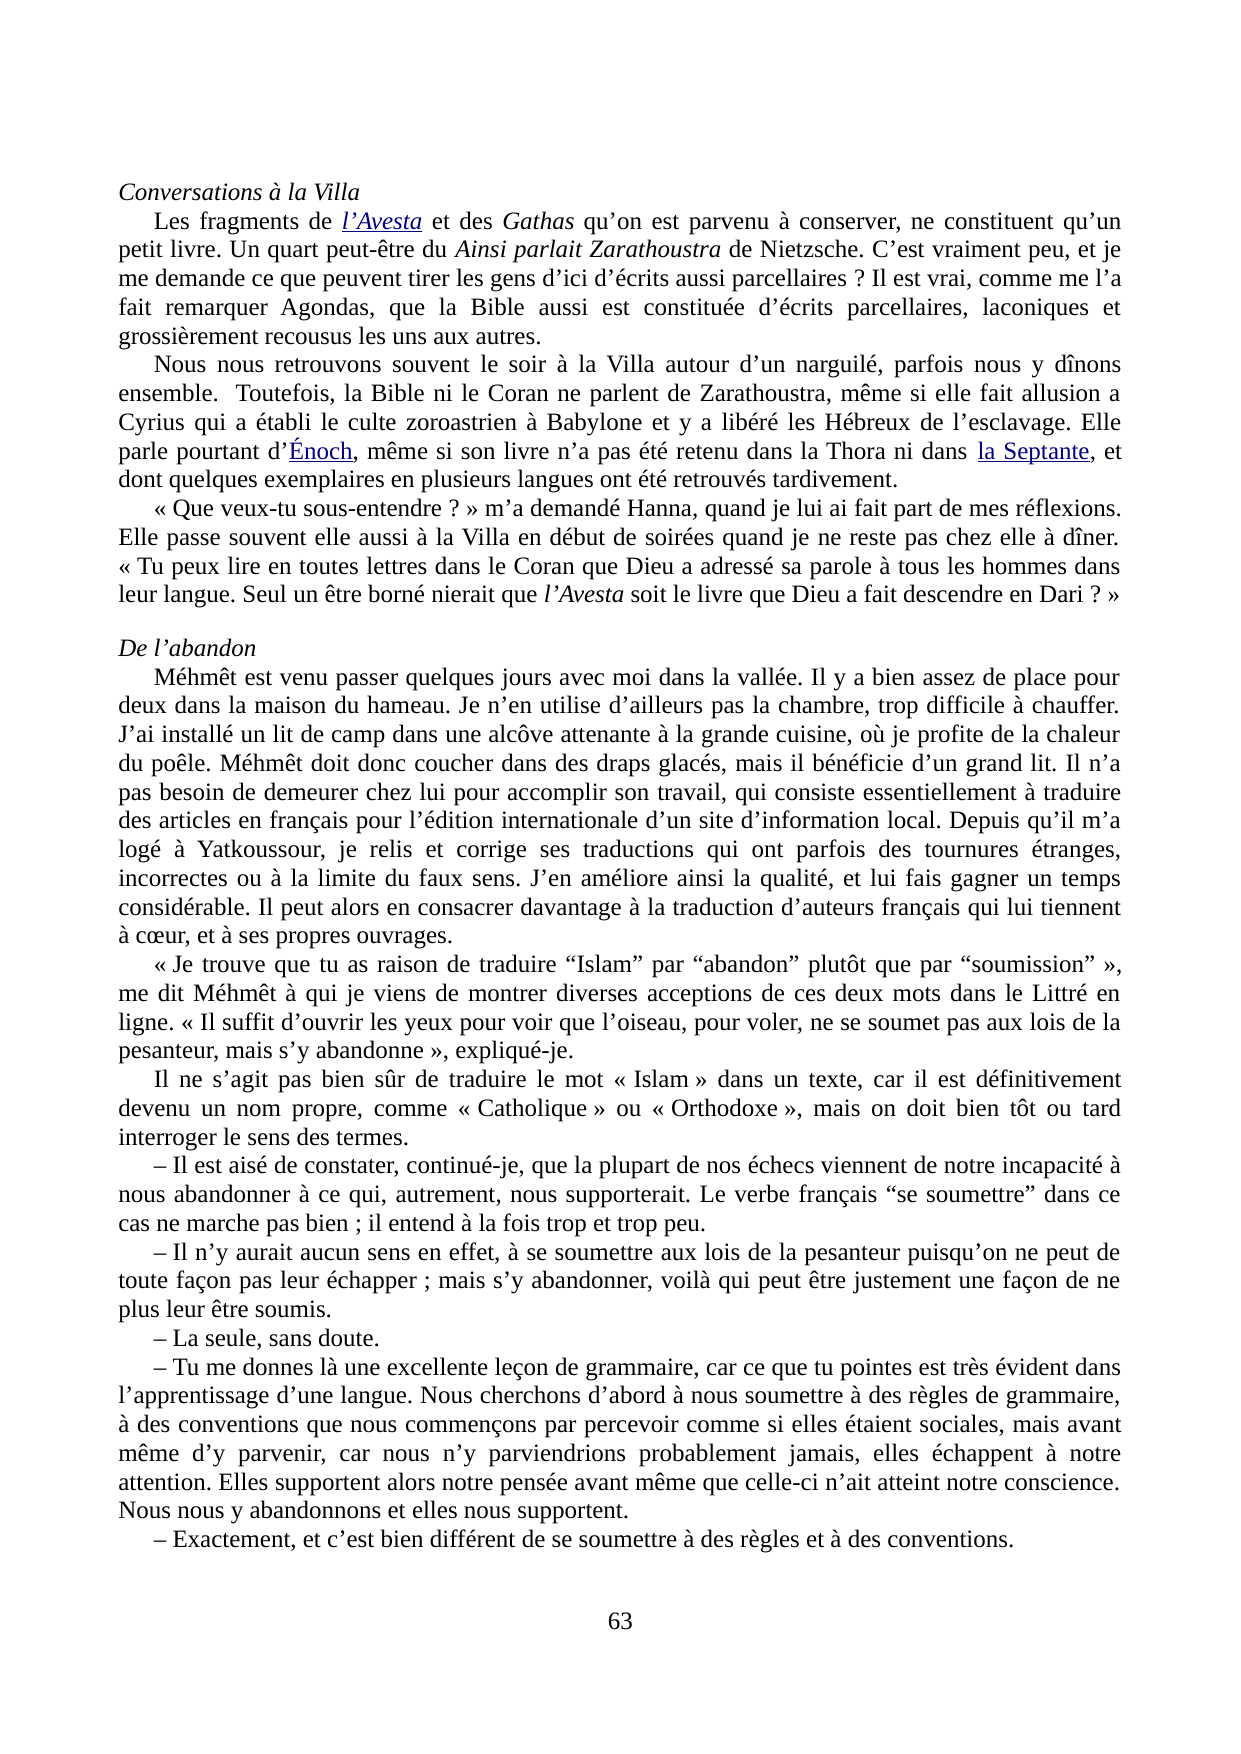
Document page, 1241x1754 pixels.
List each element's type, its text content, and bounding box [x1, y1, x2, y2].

subtitle De l’abandon [118, 633, 1122, 662]
text Méhmêt est venu passer quelques jours avec moi dans la vallée. Il y a bien assez de place pour deux dans la maison du hameau. Je n’en utilise d’ailleurs pas la chambre, trop difficile à chauffer. J’ai installé un lit de camp dans une alcôve attenante à la grande cuisine, où je profite de la chaleur du poêle. Méhmêt doit donc coucher dans des draps glacés, mais il bénéficie d’un grand lit. Il n’a pas besoin de demeurer chez lui pour accomplir son travail, qui consiste essentiellement à traduire des articles en français pour l’édition internationale d’un site d’information local. Depuis qu’il m’a logé à Yatkoussour, je relis et corrige ses traductions qui ont parfois des tournures étranges, incorrectes ou à la limite du faux sens. J’en améliore ainsi la qualité, et lui fais gagner un temps considérable. Il peut alors en consacrer davantage à la traduction d’auteurs français qui lui tiennent à cœur, et à ses propres ouvrages. [118, 662, 1122, 949]
text – La seule, sans doute. [118, 1323, 1122, 1352]
text – Il est aisé de constater, continué-je, que la plupart de nos échecs viennent de notre incapacité à nous abandonner à ce qui, autrement, nous supporterait. Le verbe français “se soumettre” dans ce cas ne marche pas bien ; il entend à la fois trop et trop peu. [118, 1151, 1122, 1237]
text – Il n’y aurait aucun sens en effet, à se soumettre aux lois de la pesanteur puisqu’on ne peut de toute façon pas leur échapper ; mais s’y abandonner, voilà qui peut être justement une façon de ne plus leur être soumis. [118, 1237, 1122, 1323]
text Les fragments de l’Avesta et des Gathas qu’on est parvenu à conserver, ne constituent qu’un petit livre. Un quart peut-être du Ainsi parlait Zarathoustra de Nietzsche. C’est vraiment peu, et je me demande ce que peuvent tirer les gens d’ici d’écrits aussi parcellaires ? Il est vrai, comme me l’a fait remarquer Agondas, que la Bible aussi est constituée d’écrits parcellaires, laconiques et grossièrement recousus les uns aux autres. [118, 206, 1122, 349]
text « Que veux-tu sous-entendre ? » m’a demandé Hanna, quand je lui ai fait part de mes réflexions. Elle passe souvent elle aussi à la Villa en début de soirées quand je ne reste pas chez elle à dîner. « Tu peux lire en toutes lettres dans le Coran que Dieu a adressé sa parole à tous les hommes dans leur langue. Seul un être borné nierait que l’Avesta soit le livre que Dieu a fait descendre en Dari ? » [118, 493, 1122, 608]
text – Tu me donnes là une excellente leçon de grammaire, car ce que tu pointes est très évident dans l’apprentissage d’une langue. Nous cherchons d’abord à nous soumettre à des règles de grammaire, à des conventions que nous commençons par percevoir comme si elles étaient sociales, mais avant même d’y parvenir, car nous n’y parviendrions probablement jamais, elles échappent à notre attention. Elles supportent alors notre pensée avant même que celle-ci n’ait atteint notre conscience. Nous nous y abandonnons et elles nous supportent. [118, 1352, 1122, 1524]
subtitle Conversations à la Villa [118, 177, 1122, 206]
text Il ne s’agit pas bien sûr de traduire le mot « Islam » dans un texte, car il est définitivement devenu un nom propre, comme « Catholique » ou « Orthodoxe », mais on doit bien tôt ou tard interroger le sens des termes. [118, 1064, 1122, 1151]
text – Exactement, et c’est bien différent de se soumettre à des règles et à des conventions. [118, 1524, 1122, 1553]
text Nous nous retrouvons souvent le soir à la Villa autour d’un narguilé, parfois nous y dînons ensemble. Toutefois, la Bible ni le Coran ne parlent de Zarathoustra, même si elle fait allusion a Cyrius qui a établi le culte zoroastrien à Babylone et y a libéré les Hébreux de l’esclavage. Elle parle pourtant d’Énoch, même si son livre n’a pas été retenu dans la Thora ni dans la Septante, et dont quelques exemplaires en plusieurs langues ont été retrouvés tardivement. [118, 349, 1122, 493]
text « Je trouve que tu as raison de traduire “Islam” par “abandon” plutôt que par “soumission” », me dit Méhmêt à qui je viens de montrer diverses acceptions de ces deux mots dans le Littré en ligne. « Il suffit d’ouvrir les yeux pour voir que l’oiseau, pour voler, ne se soumet pas aux lois de la pesanteur, mais s’y abandonne », expliqué-je. [118, 949, 1122, 1064]
